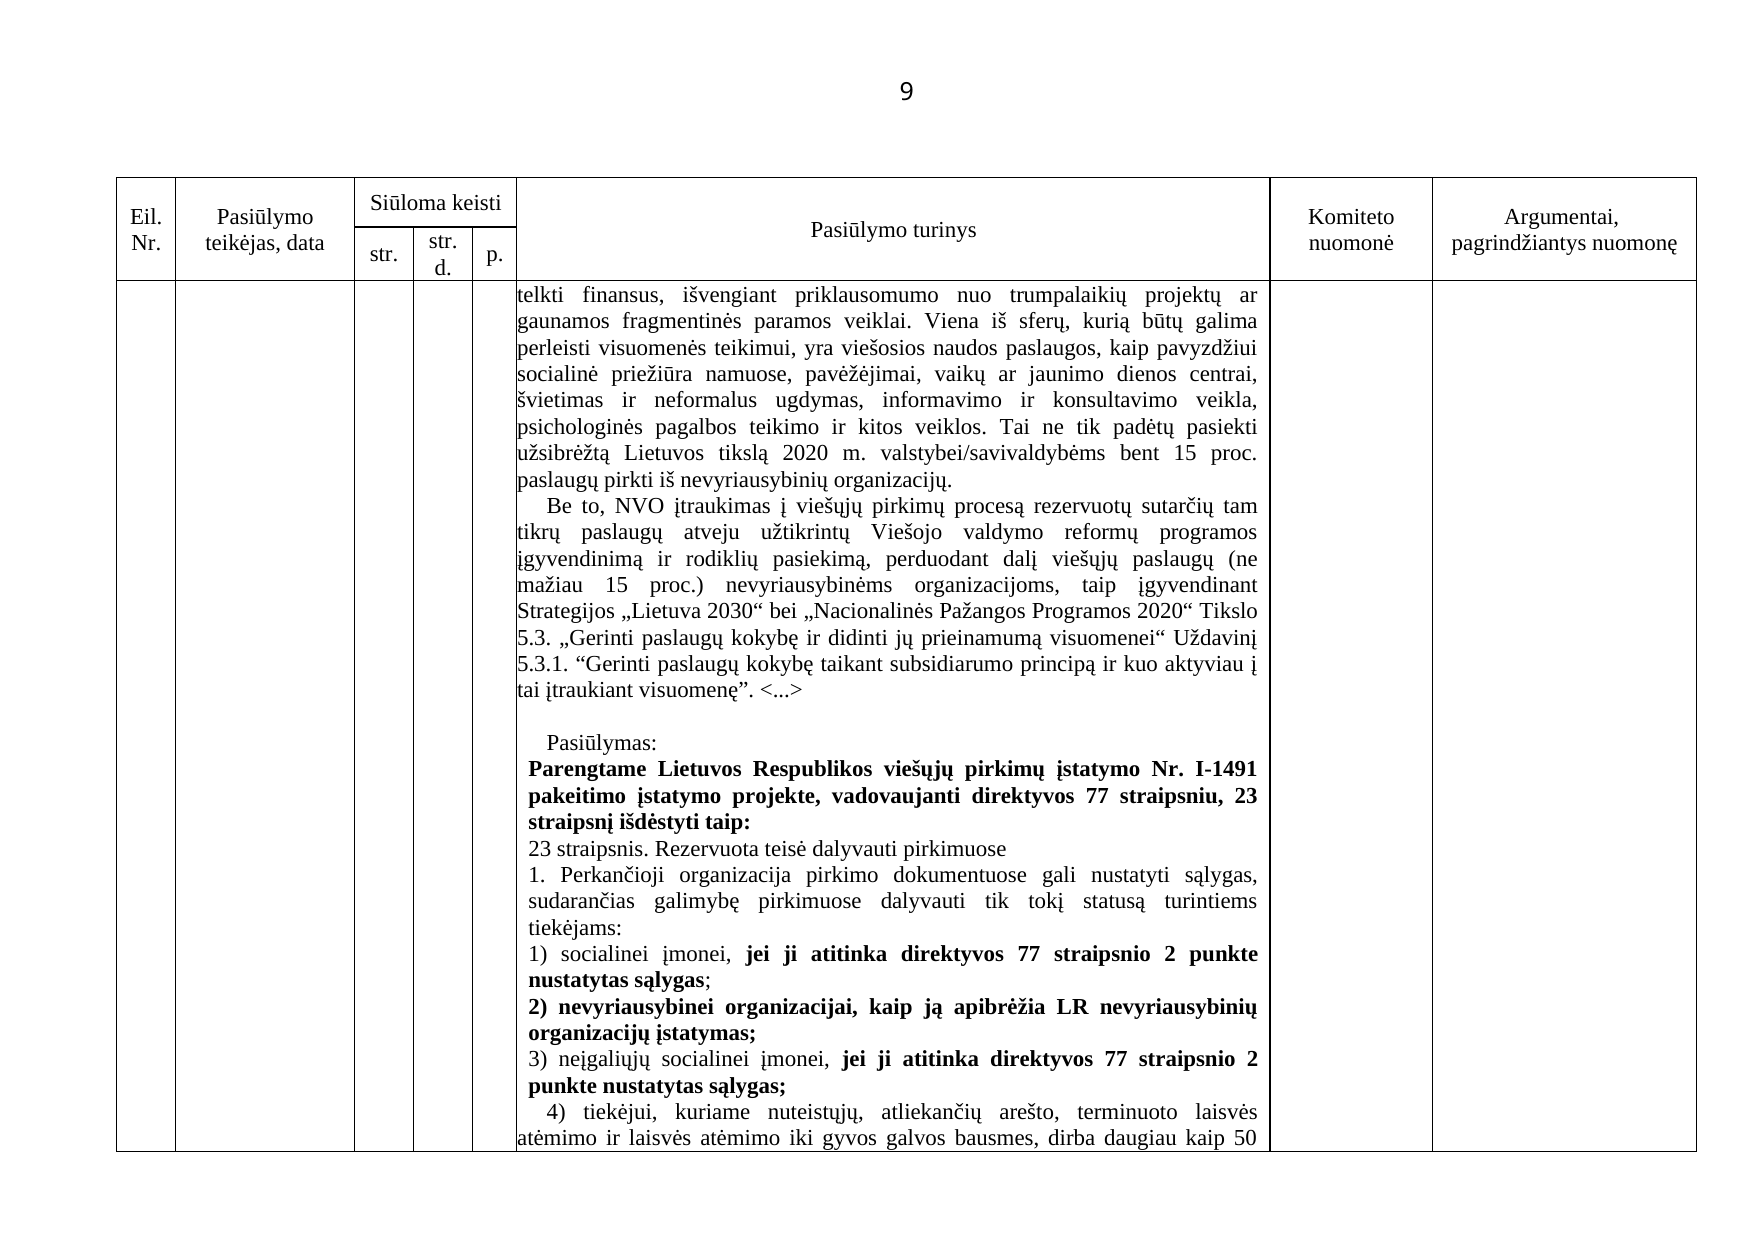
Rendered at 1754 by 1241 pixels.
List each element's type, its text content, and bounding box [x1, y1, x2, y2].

table_cell str. [355, 228, 413, 280]
table_cell [117, 281, 175, 1151]
table_header Komiteto nuomonė [1271, 178, 1432, 280]
table_cell str. d. [414, 228, 472, 280]
table_cell [473, 281, 516, 1151]
table_cell [1271, 281, 1432, 1151]
table_cell [176, 281, 354, 1151]
table_header Eil. Nr. [117, 178, 175, 280]
table_cell p. [473, 228, 516, 280]
table_header Pasiūlymo teikėjas, data [176, 178, 354, 280]
table_cell telkti finansus, išvengiant priklausomumo nuo trumpalaikių projektų ar gaunamos fragmentinės paramos veiklai. Viena iš sferų, kurią būtų galima perleisti visuomenės teikimui, yra viešosios naudos paslaugos, kaip pavyzdžiui socialinė priežiūra namuose, pavėžėjimai, vaikų ar jaunimo dienos centrai, švietimas ir neformalus ugdymas, informavimo ir konsultavimo veikla, psichologinės pagalbos teikimo ir kitos veiklos. Tai ne tik padėtų pasiekti užsibrėžtą Lietuvos tikslą 2020 m. valstybei/savivaldybėms bent 15 proc. paslaugų pirkti iš nevyriausybinių organizacijų. Be to, NVO įtraukimas į viešųjų pirkimų procesą rezervuotų sutarčių tam tikrų paslaugų atveju užtikrintų Viešojo valdymo reformų programos įgyvendinimą ir rodiklių pasiekimą, perduodant dalį viešųjų paslaugų (ne mažiau 15 proc.) nevyriausybinėms organizacijoms, taip įgyvendinant Strategijos „Lietuva 2030“ bei „Nacionalinės Pažangos Programos 2020“ Tikslo 5.3. „Gerinti paslaugų kokybę ir didinti jų prieinamumą visuomenei“ Uždavinį 5.3.1. “Gerinti paslaugų kokybę taikant subsidiarumo principą ir kuo aktyviau į tai įtraukiant visuomenę”. <...> Pasiūlymas: Parengtame Lietuvos Respublikos viešųjų pirkimų įstatymo Nr. I-1491 pakeitimo įstatymo projekte, vadovaujanti direktyvos 77 straipsniu, 23 straipsnį išdėstyti taip: 23 straipsnis. Rezervuota teisė dalyvauti pirkimuose 1. Perkančioji organizacija pirkimo dokumentuose gali nustatyti sąlygas, sudarančias galimybę pirkimuose dalyvauti tik tokį statusą turintiems tiekėjams: 1) socialinei įmonei, jei ji atitinka direktyvos 77 straipsnio 2 punkte nustatytas sąlygas; 2) nevyriausybinei organizacijai, kaip ją apibrėžia LR nevyriausybinių organizacijų įstatymas; 3) neįgaliųjų socialinei įmonei, jei ji atitinka direktyvos 77 straipsnio 2 punkte nustatytas sąlygas; 4) tiekėjui, kuriame nuteistųjų, atliekančių arešto, terminuoto laisvės atėmimo ir laisvės atėmimo iki gyvos galvos bausmes, dirba daugiau kaip 50 [517, 281, 1269, 1151]
table_cell [414, 281, 472, 1151]
table_cell [1433, 281, 1696, 1151]
table_header Argumentai, pagrindžiantys nuomonę [1433, 178, 1696, 280]
table_header Siūloma keisti [355, 178, 516, 226]
table_cell [355, 281, 413, 1151]
table_header Pasiūlymo turinys [517, 178, 1269, 280]
